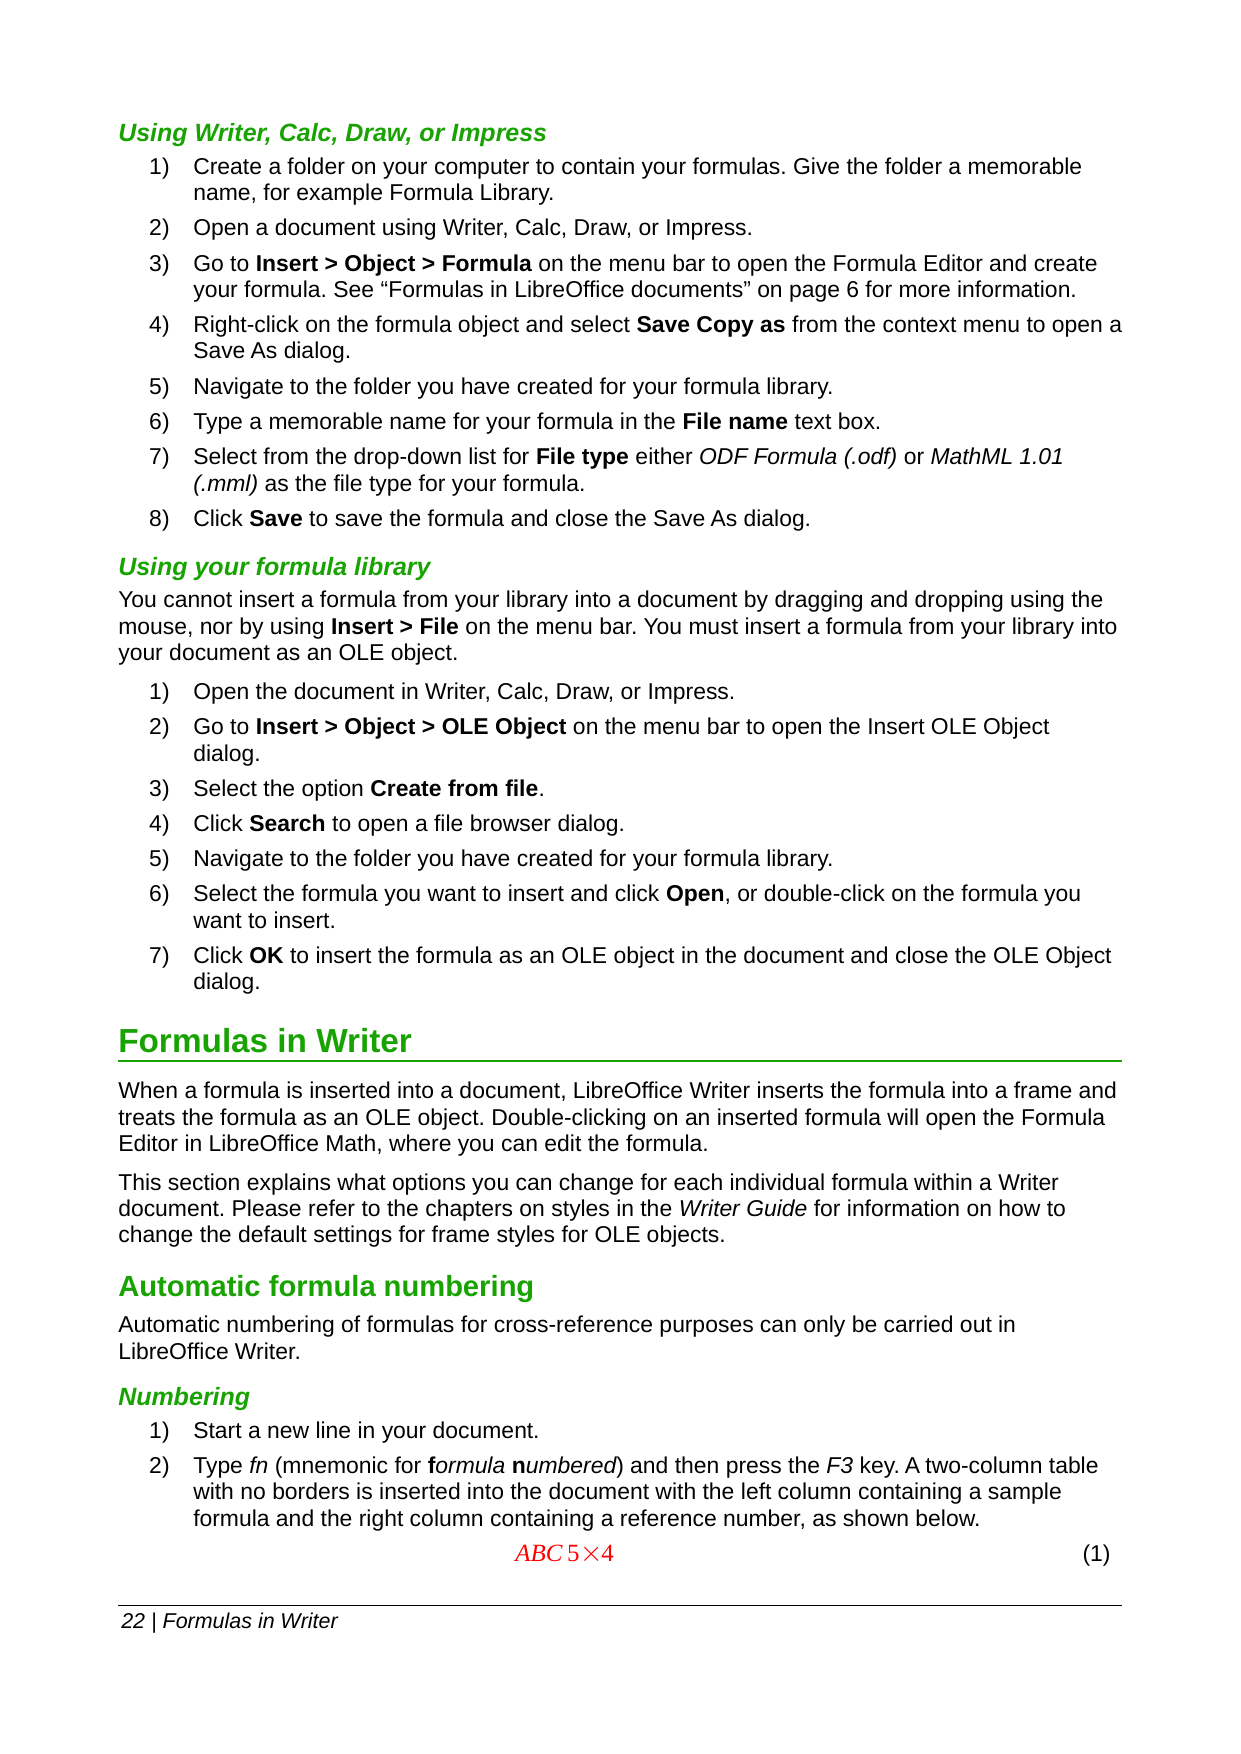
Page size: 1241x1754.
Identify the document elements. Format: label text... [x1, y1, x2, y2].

subtitle Automatic formula numbering [118, 1269, 1122, 1302]
list Type a memorable name for your formula in the File name text box. [169, 408, 1122, 434]
list Click Save to save the formula and close the Save As dialog. [169, 505, 1122, 531]
subtitle Numbering [118, 1382, 1122, 1411]
list Open a document using Writer, Calc, Draw, or Impress. [169, 214, 1122, 241]
list Navigate to the folder you have created for your formula library. [169, 373, 1122, 399]
text When a formula is inserted into a document, LibreOffice Writer inserts the formula into a frame and treats the formula as an OLE object. Double-clicking on an inserted formula will open the Formula Editor in LibreOffice Math, where you can edit the formula. [118, 1077, 1122, 1156]
subtitle Using Writer, Calc, Draw, or Impress [118, 118, 1122, 147]
text Automatic numbering of formulas for cross-reference purposes can only be carried out in LibreOffice Writer. [118, 1311, 1122, 1364]
list Select the option Create from file. [169, 775, 1122, 801]
list Select from the drop-down list for File type either ODF Formula (.odf) or MathML 1.01 (.mml) as the file type for your formula. [169, 443, 1122, 496]
subtitle Formulas in Writer [118, 1022, 1122, 1060]
list Start a new line in your document. [169, 1417, 1122, 1443]
text You cannot insert a formula from your library into a document by dragging and dropping using the mouse, nor by using Insert > File on the menu bar. You must insert a formula from your library into your document as an OLE object. [118, 586, 1122, 665]
list Click OK to insert the formula as an OLE object in the document and close the OLE Object dialog. [169, 942, 1122, 994]
text This section explains what options you can change for each individual formula within a Writer document. Please refer to the chapters on styles in the Writer Guide for information on how to change the default settings for frame styles for OLE objects. [118, 1169, 1122, 1248]
list Navigate to the folder you have created for your formula library. [169, 845, 1122, 871]
list Right-click on the formula object and select Save Copy as from the context menu to open a Save As dialog. [169, 311, 1122, 364]
list Open the document in Writer, Calc, Draw, or Impress. [169, 678, 1122, 704]
list Type fn (mnemonic for formula numbered) and then press the F3 key. A two-column table with no borders is inserted into the document with the left column containing a sample formula and the right column containing a reference number, as shown below. [169, 1452, 1122, 1531]
list Select the formula you want to insert and click Open, or double-click on the formula you want to insert. [169, 880, 1122, 933]
list Go to Insert > Object > OLE Object on the menu bar to open the Insert OLE Object dialog. [169, 713, 1122, 766]
table_header [118, 1540, 1010, 1571]
table_header (1) [1010, 1540, 1122, 1571]
list Create a folder on your computer to contain your formulas. Give the folder a memorable name, for example Formula Library. [169, 153, 1122, 206]
subtitle Using your formula library [118, 552, 1122, 580]
list Go to Insert > Object > Formula on the menu bar to open the Formula Editor and create your formula. See “Formulas in LibreOffice documents” on page 6 for more information. [169, 249, 1122, 302]
list Click Search to open a file browser dialog. [169, 810, 1122, 836]
